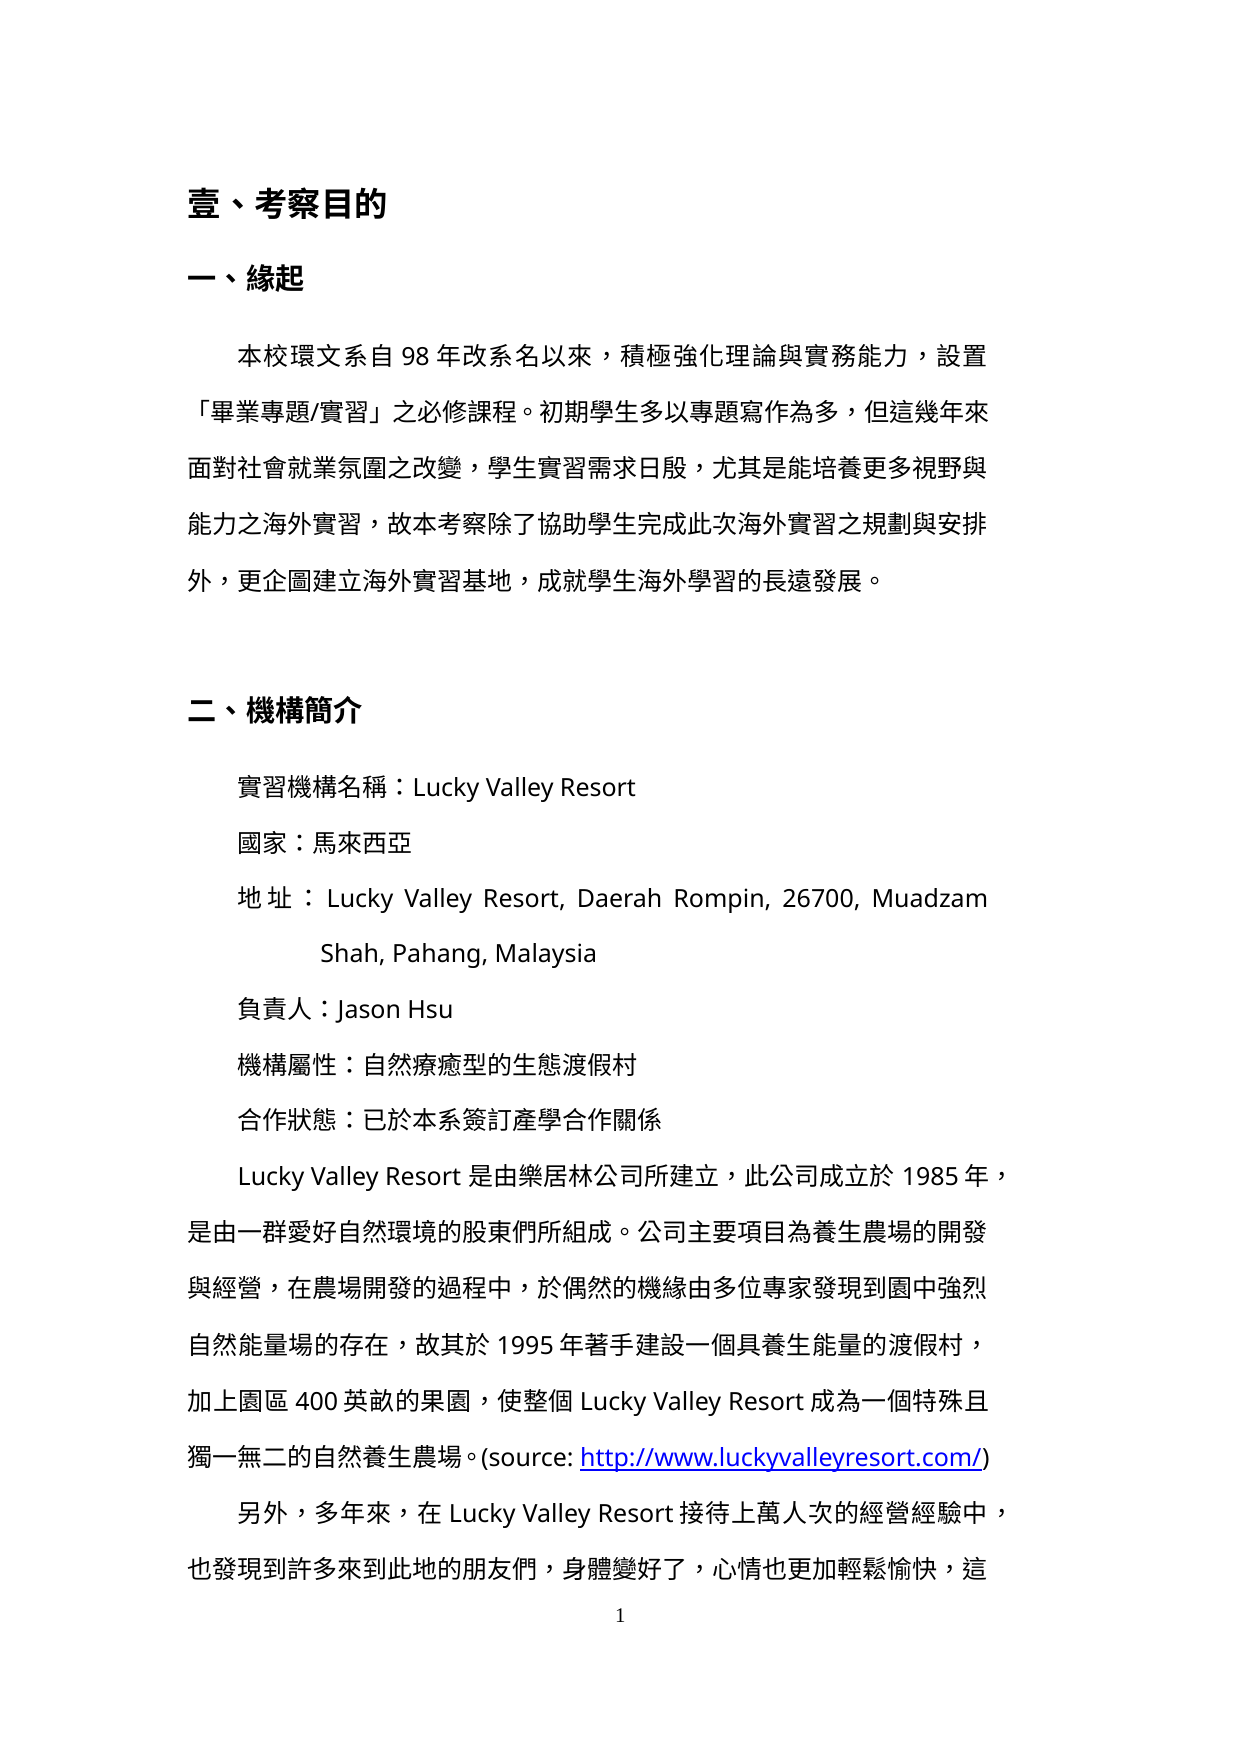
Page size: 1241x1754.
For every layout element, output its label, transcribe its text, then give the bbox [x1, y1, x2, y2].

text 負責人：Jason Hsu [187, 989, 989, 1026]
text 實習機構名稱：Lucky Valley Resort [187, 767, 989, 804]
text Lucky Valley Resort 是由樂居林公司所建立，此公司成立於1985年，是由一群愛好自然環境的股東們所組成。公司主要項目為養生農場的開發與經營，在農場開發的過程中，於偶然的機緣由多位專家發現到園中強烈自然能量場的存在，故其於1995年著手建設一個具養生能量的渡假村，加上園區400英畝的果園，使整個Lucky Valley Resort成為一個特殊且獨一無二的自然養生農場。(source: http://www.luckyvalleyresort.com/) [187, 1156, 989, 1474]
text 二、機構簡介 [187, 671, 989, 746]
text 另外，多年來，在Lucky Valley Resort接待上萬人次的經營經驗中，也發現到許多來到此地的朋友們，身體變好了，心情也更加輕鬆愉快，這使樂居林公司更加確定運作的方向是對的，人是需要更多的自然環境與生活的結合，故發展出此類以自然療癒為主軸的渡假村。 [187, 1493, 989, 1586]
text 合作狀態：已於本系簽訂產學合作關係 [187, 1100, 989, 1138]
text 地址：Lucky Valley Resort, Daerah Rompin, 26700, Muadzam Shah, Pahang, Malaysia [237, 878, 989, 972]
text 國家：馬來西亞 [237, 822, 989, 860]
text 機構屬性：自然療癒型的生態渡假村 [187, 1044, 989, 1082]
text 壹、考察目的 [187, 164, 989, 239]
text 一、緣起 [187, 239, 989, 314]
text 本校環文系自98年改系名以來，積極強化理論與實務能力，設置「畢業專題/實習」之必修課程。初期學生多以專題寫作為多，但這幾年來，面對社會就業氛圍之改變，學生實習需求日殷，尤其是能培養更多視野與能力之海外實習，故本考察除了協助學生完成此次海外實習之規劃與安排外，更企圖建立海外實習基地，成就學生海外學習的長遠發展。 [187, 336, 989, 598]
